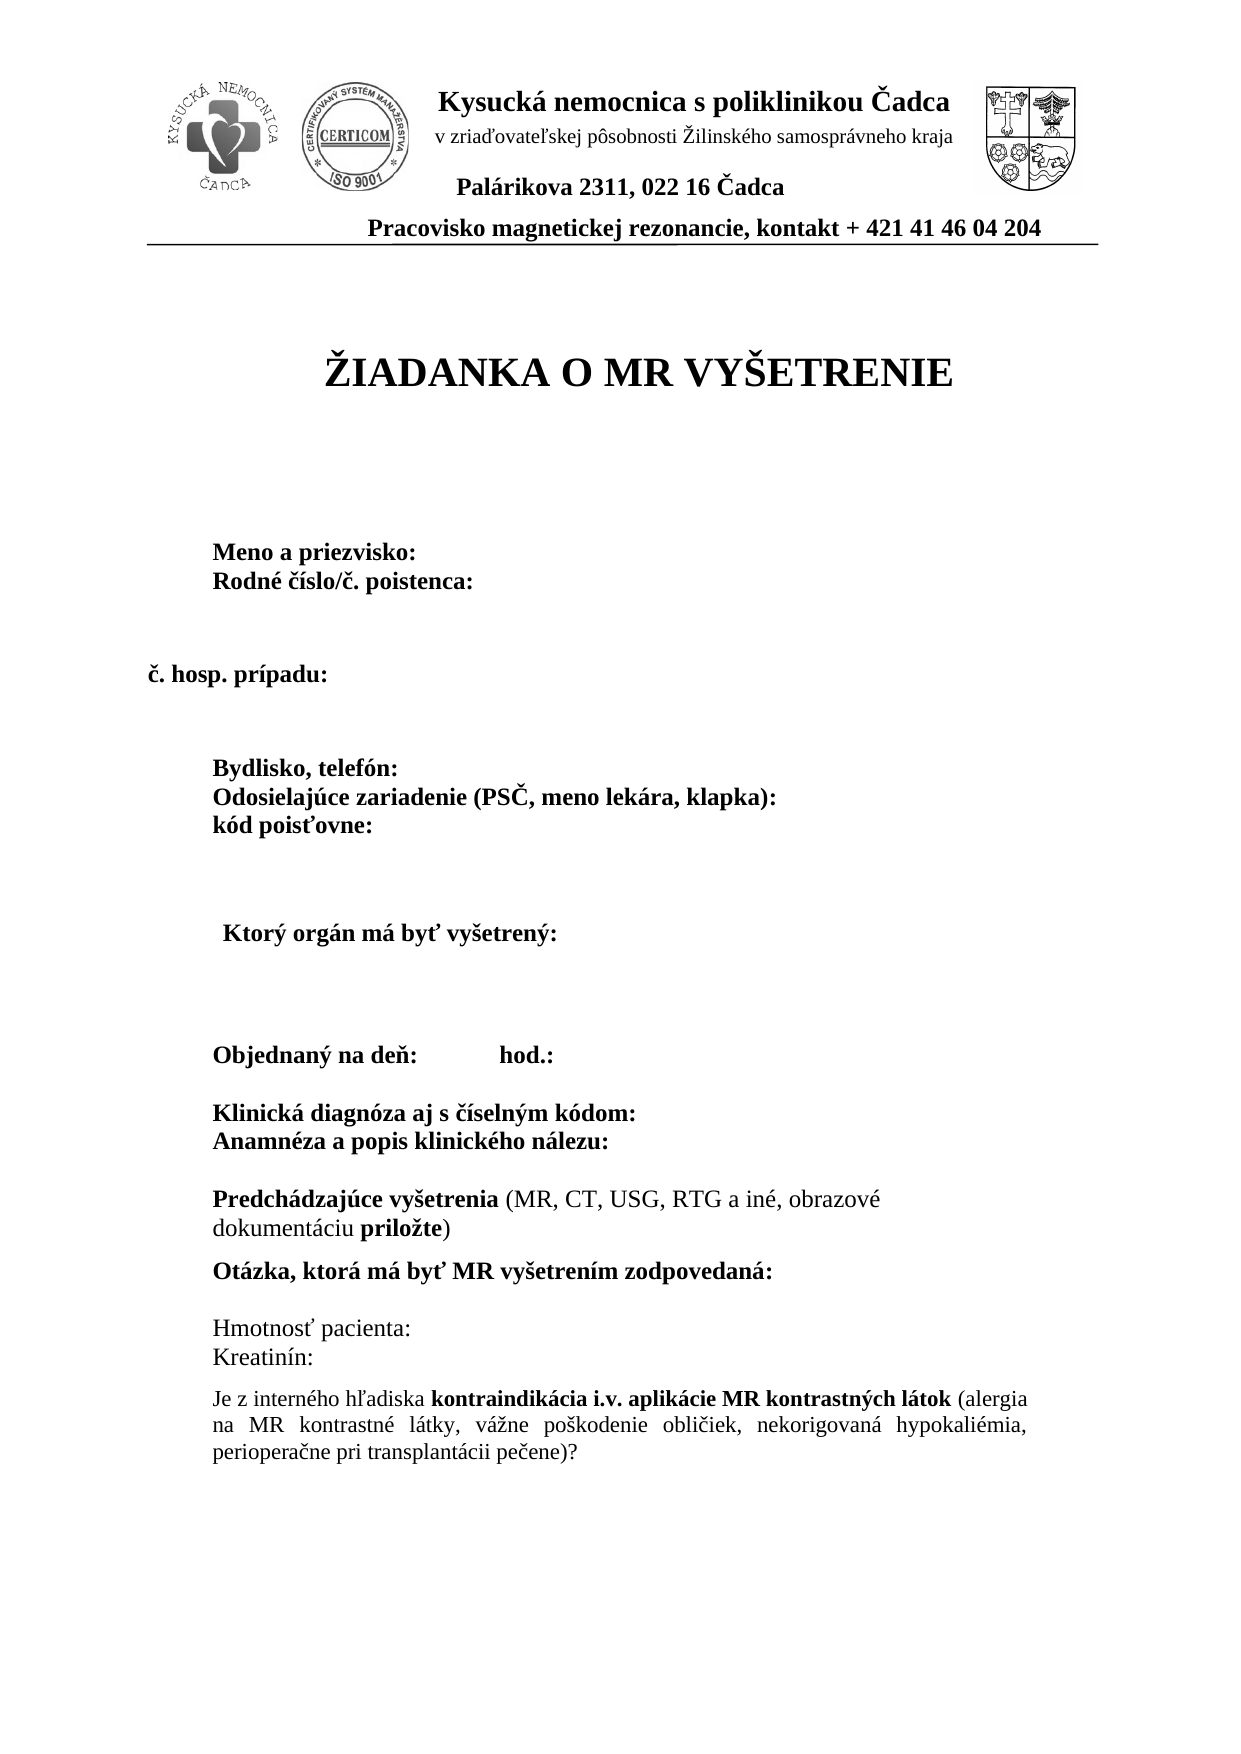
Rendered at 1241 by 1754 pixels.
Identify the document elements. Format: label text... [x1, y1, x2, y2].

text Je z interného hľadiska kontraindikácia i.v. aplikácie MR kontrastných látok (alergia na MR kontrastné látky, vážne poškodenie obličiek, nekorigovaná hypokaliémia, perioperačne pri transplantácii pečene)? [148, 1385, 1092, 1464]
text Kreatinín: [148, 1342, 1092, 1371]
text Otázka, ktorá má byť MR vyšetrením zodpovedaná: [148, 1256, 1092, 1284]
text Anamnéza a popis klinického nálezu: [148, 1126, 1092, 1155]
text Objednaný na deň: hod.: [148, 1040, 1092, 1069]
text Bydlisko, telefón: [148, 688, 1092, 782]
text Hmotnosť pacienta: [148, 1313, 1092, 1342]
text ŽIADANKA O MR VYŠETRENIE [185, 283, 1092, 460]
text kód poisťovne: [148, 810, 1092, 839]
text Meno a priezvisko: [148, 473, 1092, 566]
text Odosielajúce zariadenie (PSČ, meno lekára, klapka): [148, 782, 1092, 810]
text č. hosp. prípadu: [148, 659, 1092, 688]
text Ktorý orgán má byť vyšetrený: [148, 918, 1092, 947]
text Rodné číslo/č. poistenca: [148, 566, 1092, 659]
text Predchádzajúce vyšetrenia (MR, CT, USG, RTG a iné, obrazové dokumentáciu priložte) [148, 1184, 1092, 1241]
text Klinická diagnóza aj s číselným kódom: [148, 1098, 1092, 1126]
